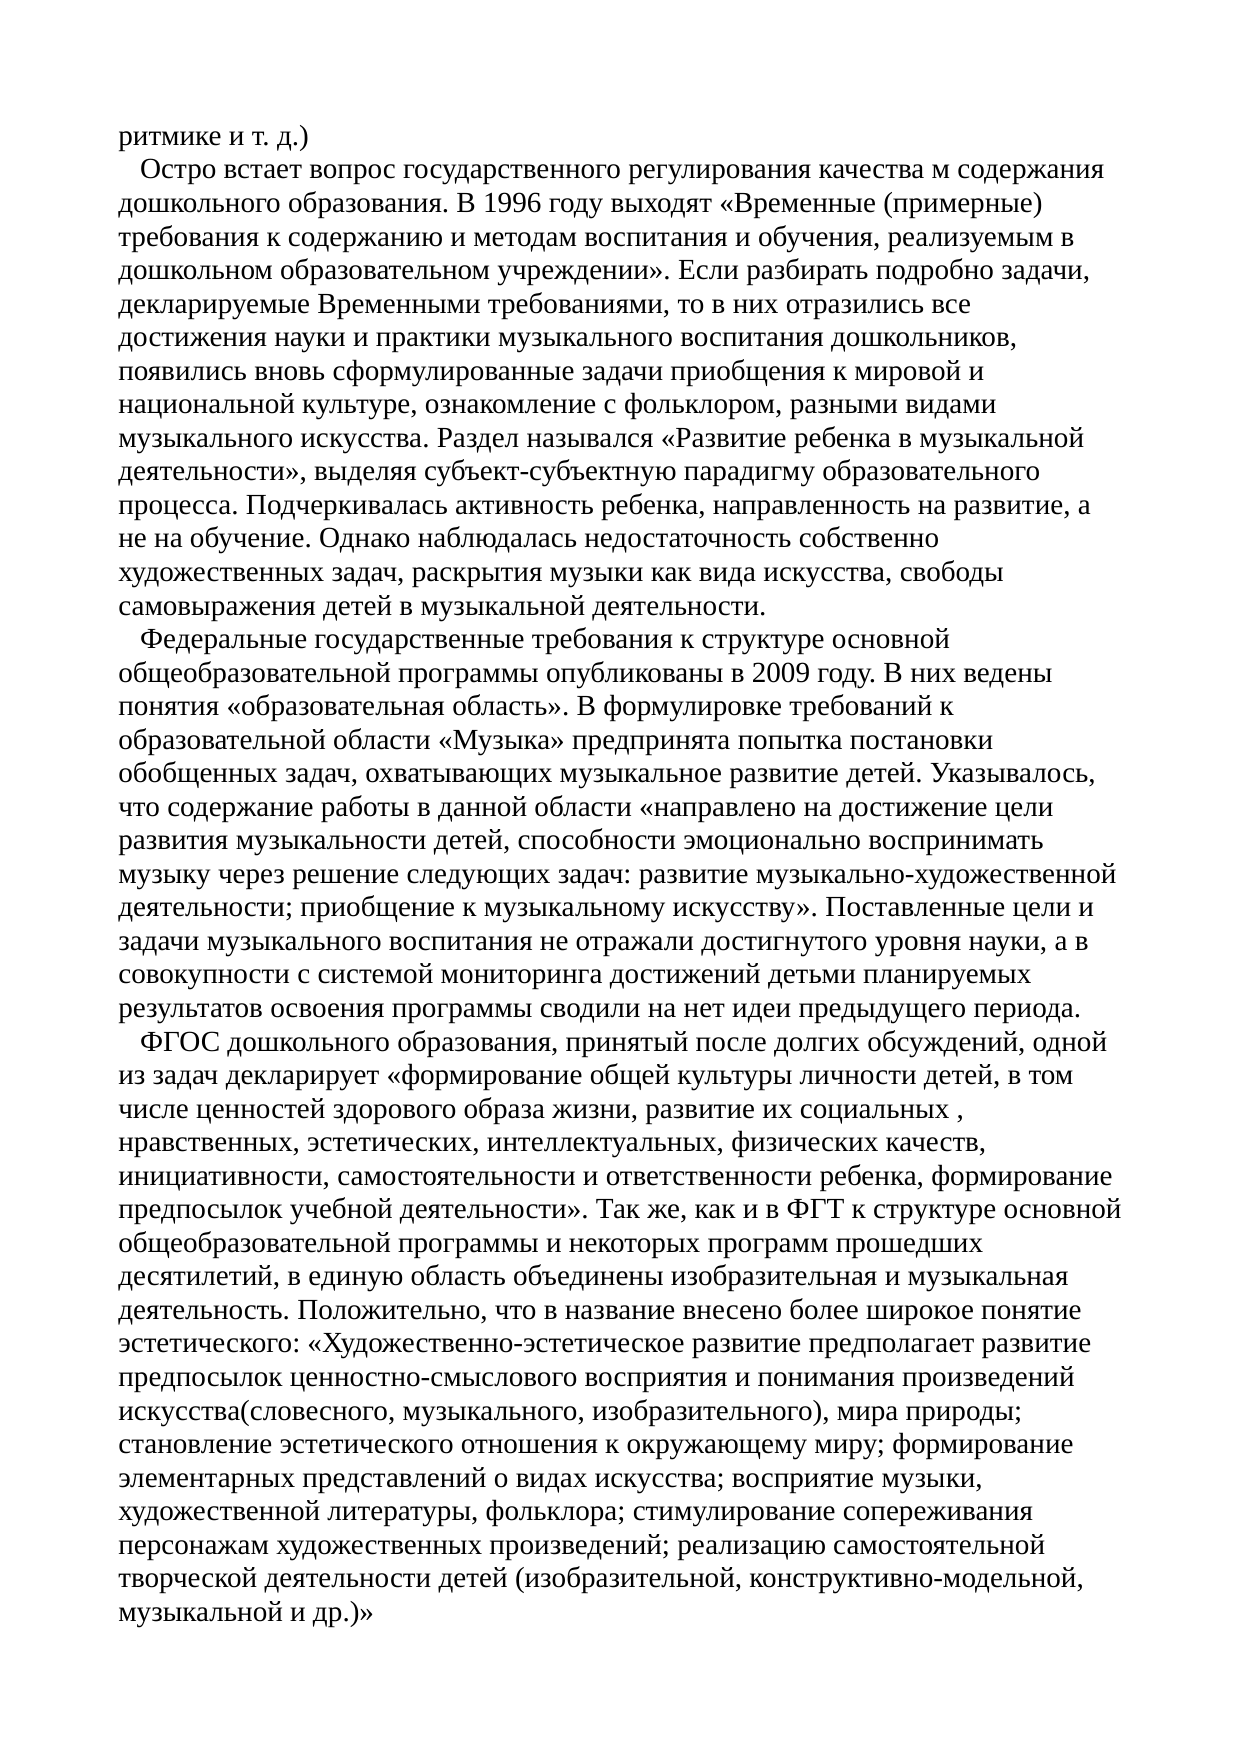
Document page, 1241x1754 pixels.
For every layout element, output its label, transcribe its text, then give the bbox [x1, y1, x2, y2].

text ритмике и т. д.) [118, 118, 1122, 152]
text Остро встает вопрос государственного регулирования качества м содержания дошкольного образования. В 1996 году выходят «Временные (примерные) требования к содержанию и методам воспитания и обучения, реализуемым в дошкольном образовательном учреждении». Если разбирать подробно задачи, декларируемые Временными требованиями, то в них отразились все достижения науки и практики музыкального воспитания дошкольников, появились вновь сформулированные задачи приобщения к мировой и национальной культуре, ознакомление с фольклором, разными видами музыкального искусства. Раздел назывался «Развитие ребенка в музыкальной деятельности», выделяя субъект-субъектную парадигму образовательного процесса. Подчеркивалась активность ребенка, направленность на развитие, а не на обучение. Однако наблюдалась недостаточность собственно художественных задач, раскрытия музыки как вида искусства, свободы самовыражения детей в музыкальной деятельности. [118, 152, 1122, 621]
text ФГОС дошкольного образования, принятый после долгих обсуждений, одной из задач декларирует «формирование общей культуры личности детей, в том числе ценностей здорового образа жизни, развитие их социальных , нравственных, эстетических, интеллектуальных, физических качеств, инициативности, самостоятельности и ответственности ребенка, формирование предпосылок учебной деятельности». Так же, как и в ФГТ к структуре основной общеобразовательной программы и некоторых программ прошедших десятилетий, в единую область объединены изобразительная и музыкальная деятельность. Положительно, что в название внесено более широкое понятие эстетического: «Художественно-эстетическое развитие предполагает развитие предпосылок ценностно-смыслового восприятия и понимания произведений искусства(словесного, музыкального, изобразительного), мира природы; становление эстетического отношения к окружающему миру; формирование элементарных представлений о видах искусства; восприятие музыки, художественной литературы, фольклора; стимулирование сопереживания персонажам художественных произведений; реализацию самостоятельной творческой деятельности детей (изобразительной, конструктивно-модельной, музыкальной и др.)» [118, 1024, 1122, 1627]
text Федеральные государственные требования к структуре основной общеобразовательной программы опубликованы в 2009 году. В них ведены понятия «образовательная область». В формулировке требований к образовательной области «Музыка» предпринята попытка постановки обобщенных задач, охватывающих музыкальное развитие детей. Указывалось, что содержание работы в данной области «направлено на достижение цели развития музыкальности детей, способности эмоционально воспринимать музыку через решение следующих задач: развитие музыкально-художественной деятельности; приобщение к музыкальному искусству». Поставленные цели и задачи музыкального воспитания не отражали достигнутого уровня науки, а в совокупности с системой мониторинга достижений детьми планируемых результатов освоения программы сводили на нет идеи предыдущего периода. [118, 621, 1122, 1024]
